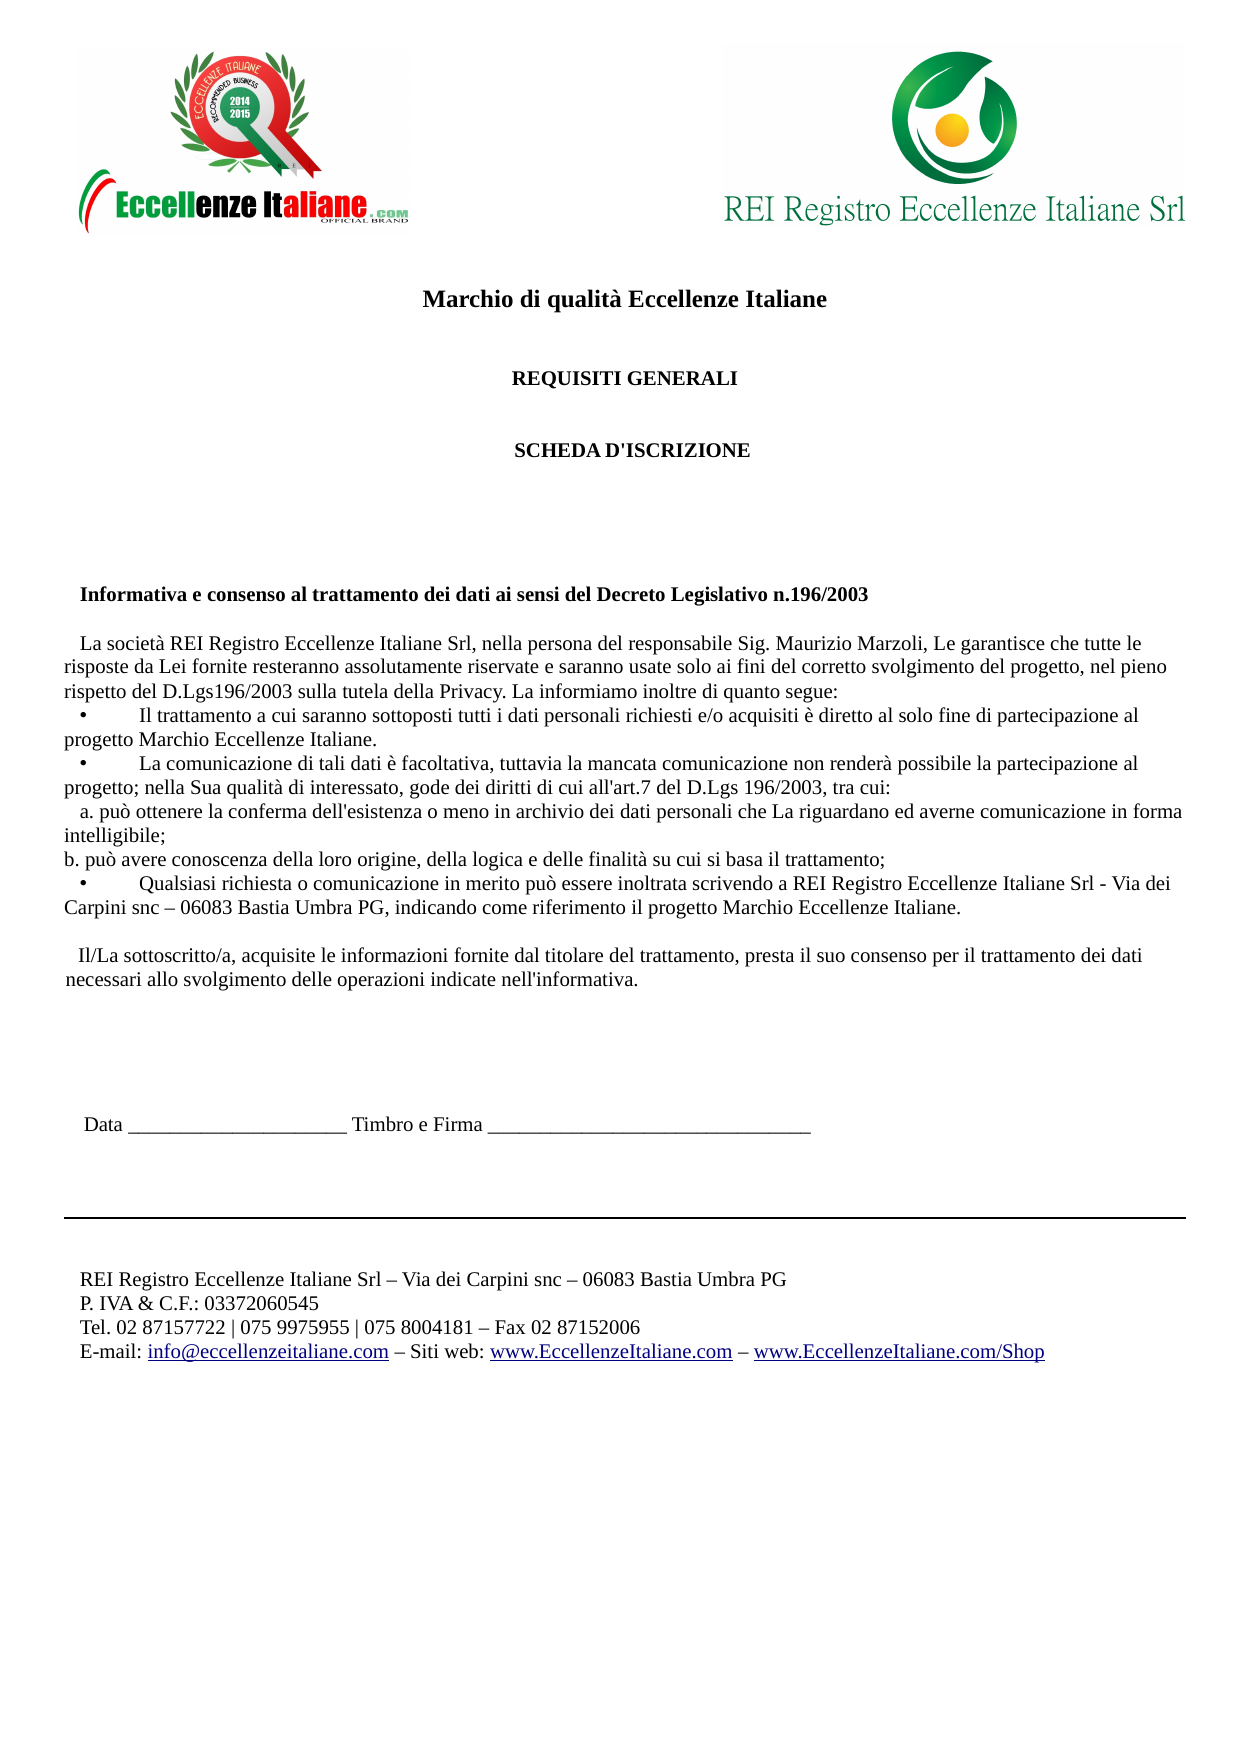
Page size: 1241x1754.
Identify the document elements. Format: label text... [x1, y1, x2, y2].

text Tel. 02 87157722 | 075 9975955 | 075 8004181 – Fax 02 87152006 [64, 1315, 1186, 1339]
list Qualsiasi richiesta o comunicazione in merito può essere inoltrata scrivendo a REI Registro Eccellenze Italiane Srl - Via dei Carpini snc – 06083 Bastia Umbra PG, indicando come riferimento il progetto Marchio Eccellenze Italiane. [64, 871, 1186, 919]
text SCHEDA D'ISCRIZIONE [64, 438, 1186, 462]
list b. può avere conoscenza della loro origine, della logica e delle finalità su cui si basa il trattamento; [64, 847, 1186, 871]
list La comunicazione di tali dati è facoltativa, tuttavia la mancata comunicazione non renderà possibile la partecipazione al progetto; nella Sua qualità di interessato, gode dei diritti di cui all'art.7 del D.Lgs 196/2003, tra cui: [64, 751, 1186, 799]
text Informativa e consenso al trattamento dei dati ai sensi del Decreto Legislativo n.196/2003 [64, 582, 1186, 606]
text a. può ottenere la conferma dell'esistenza o meno in archivio dei dati personali che La riguardano ed averne comunicazione in forma intelligibile; [64, 799, 1186, 847]
list Il trattamento a cui saranno sottoposti tutti i dati personali richiesti e/o acquisiti è diretto al solo fine di partecipazione al progetto Marchio Eccellenze Italiane. [64, 703, 1186, 751]
text REQUISITI GENERALI [64, 366, 1186, 390]
picture [75, 48, 412, 237]
picture [721, 43, 1186, 227]
text REI Registro Eccellenze Italiane Srl – Via dei Carpini snc – 06083 Bastia Umbra PG [64, 1267, 1186, 1291]
text La società REI Registro Eccellenze Italiane Srl, nella persona del responsabile Sig. Maurizio Marzoli, Le garantisce che tutte le risposte da Lei fornite resteranno assolutamente riservate e saranno usate solo ai fini del corretto svolgimento del progetto, nel pieno rispetto del D.Lgs196/2003 sulla tutela della Privacy. La informiamo inoltre di quanto segue: [64, 630, 1186, 703]
text Marchio di qualità Eccellenze Italiane [64, 284, 1186, 313]
text P. IVA & C.F.: 03372060545 [64, 1291, 1186, 1315]
text Il/La sottoscritto/a, acquisite le informazioni fornite dal titolare del trattamento, presta il suo consenso per il trattamento dei dati necessari allo svolgimento delle operazioni indicate nell'informativa. [65, 943, 1186, 991]
text E-mail: info@eccellenzeitaliane.com – Siti web: www.EccellenzeItaliane.com – www.EccellenzeItaliane.com/Shop [64, 1339, 1186, 1363]
text Data _____________________ Timbro e Firma _______________________________ [83, 1112, 1186, 1136]
